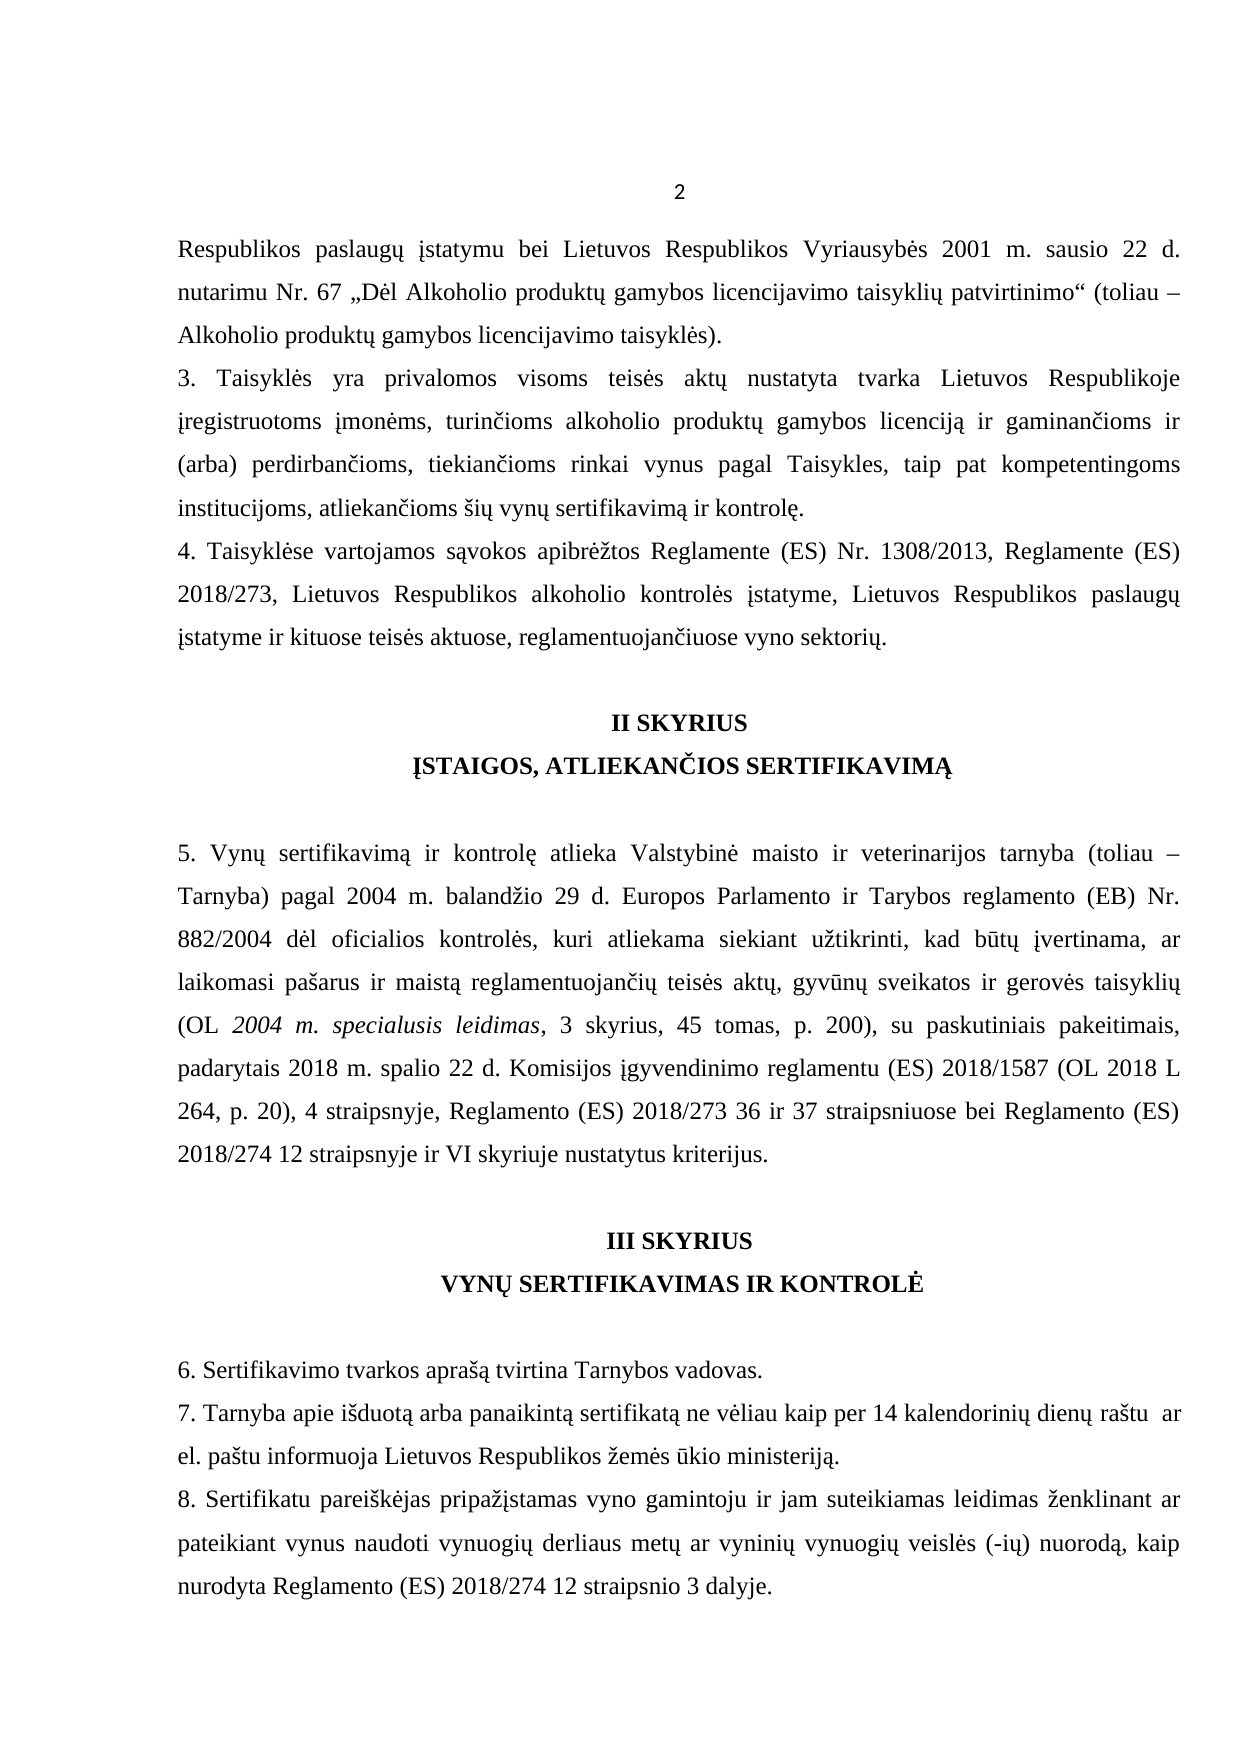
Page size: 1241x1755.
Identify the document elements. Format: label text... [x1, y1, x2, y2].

text 3. Taisyklės yra privalomos visoms teisės aktų nustatyta tvarka Lietuvos Respublikoje įregistruotoms įmonėms, turinčioms alkoholio produktų gamybos licenciją ir gaminančioms ir (arba) perdirbančioms, tiekiančioms rinkai vynus pagal Taisykles, taip pat kompetentingoms institucijoms, atliekančioms šių vynų sertifikavimą ir kontrolę. [177, 363, 1181, 521]
text 8. Sertifikatu pareiškėjas pripažįstamas vyno gamintoju ir jam suteikiamas leidimas ženklinant ar pateikiant vynus naudoti vynuogių derliaus metų ar vyninių vynuogių veislės (-ių) nuorodą, kaip nurodyta Reglamento (ES) 2018/274 12 straipsnio 3 dalyje. [177, 1484, 1181, 1599]
text II skyrius [177, 708, 1181, 737]
text VYNŲ SERTIFIKAVIMAS IR KONTROLĖ [177, 1269, 1181, 1298]
text ĮSTAIGOS, ATLIEKANČIOS SERTIFIKAVIMĄ [177, 751, 1181, 780]
text 5. Vynų sertifikavimą ir kontrolę atlieka Valstybinė maisto ir veterinarijos tarnyba (toliau – Tarnyba) pagal 2004 m. balandžio 29 d. Europos Parlamento ir Tarybos reglamento (EB) Nr. 882/2004 dėl oficialios kontrolės, kuri atliekama siekiant užtikrinti, kad būtų įvertinama, ar laikomasi pašarus ir maistą reglamentuojančių teisės aktų, gyvūnų sveikatos ir gerovės taisyklių (OL 2004 m. specialusis leidimas, 3 skyrius, 45 tomas, p. 200), su paskutiniais pakeitimais, padarytais 2018 m. spalio 22 d. Komisijos įgyvendinimo reglamentu (ES) 2018/1587 (OL 2018 L 264, p. 20), 4 straipsnyje, Reglamento (ES) 2018/273 36 ir 37 straipsniuose bei Reglamento (ES) 2018/274 12 straipsnyje ir VI skyriuje nustatytus kriterijus. [177, 838, 1181, 1168]
text 4. Taisyklėse vartojamos sąvokos apibrėžtos Reglamente (ES) Nr. 1308/2013, Reglamente (ES) 2018/273, Lietuvos Respublikos alkoholio kontrolės įstatyme, Lietuvos Respublikos paslaugų įstatyme ir kituose teisės aktuose, reglamentuojančiuose vyno sektorių. [177, 536, 1181, 651]
text Respublikos paslaugų įstatymu bei Lietuvos Respublikos Vyriausybės 2001 m. sausio 22 d. nutarimu Nr. 67 „Dėl Alkoholio produktų gamybos licencijavimo taisyklių patvirtinimo“ (toliau – Alkoholio produktų gamybos licencijavimo taisyklės). [177, 234, 1181, 349]
text 7. Tarnyba apie išduotą arba panaikintą sertifikatą ne vėliau kaip per 14 kalendorinių dienų raštu ar el. paštu informuoja Lietuvos Respublikos žemės ūkio ministeriją. [177, 1398, 1181, 1470]
text III skyrius [177, 1226, 1181, 1254]
text 6. Sertifikavimo tvarkos aprašą tvirtina Tarnybos vadovas. [177, 1355, 1181, 1384]
